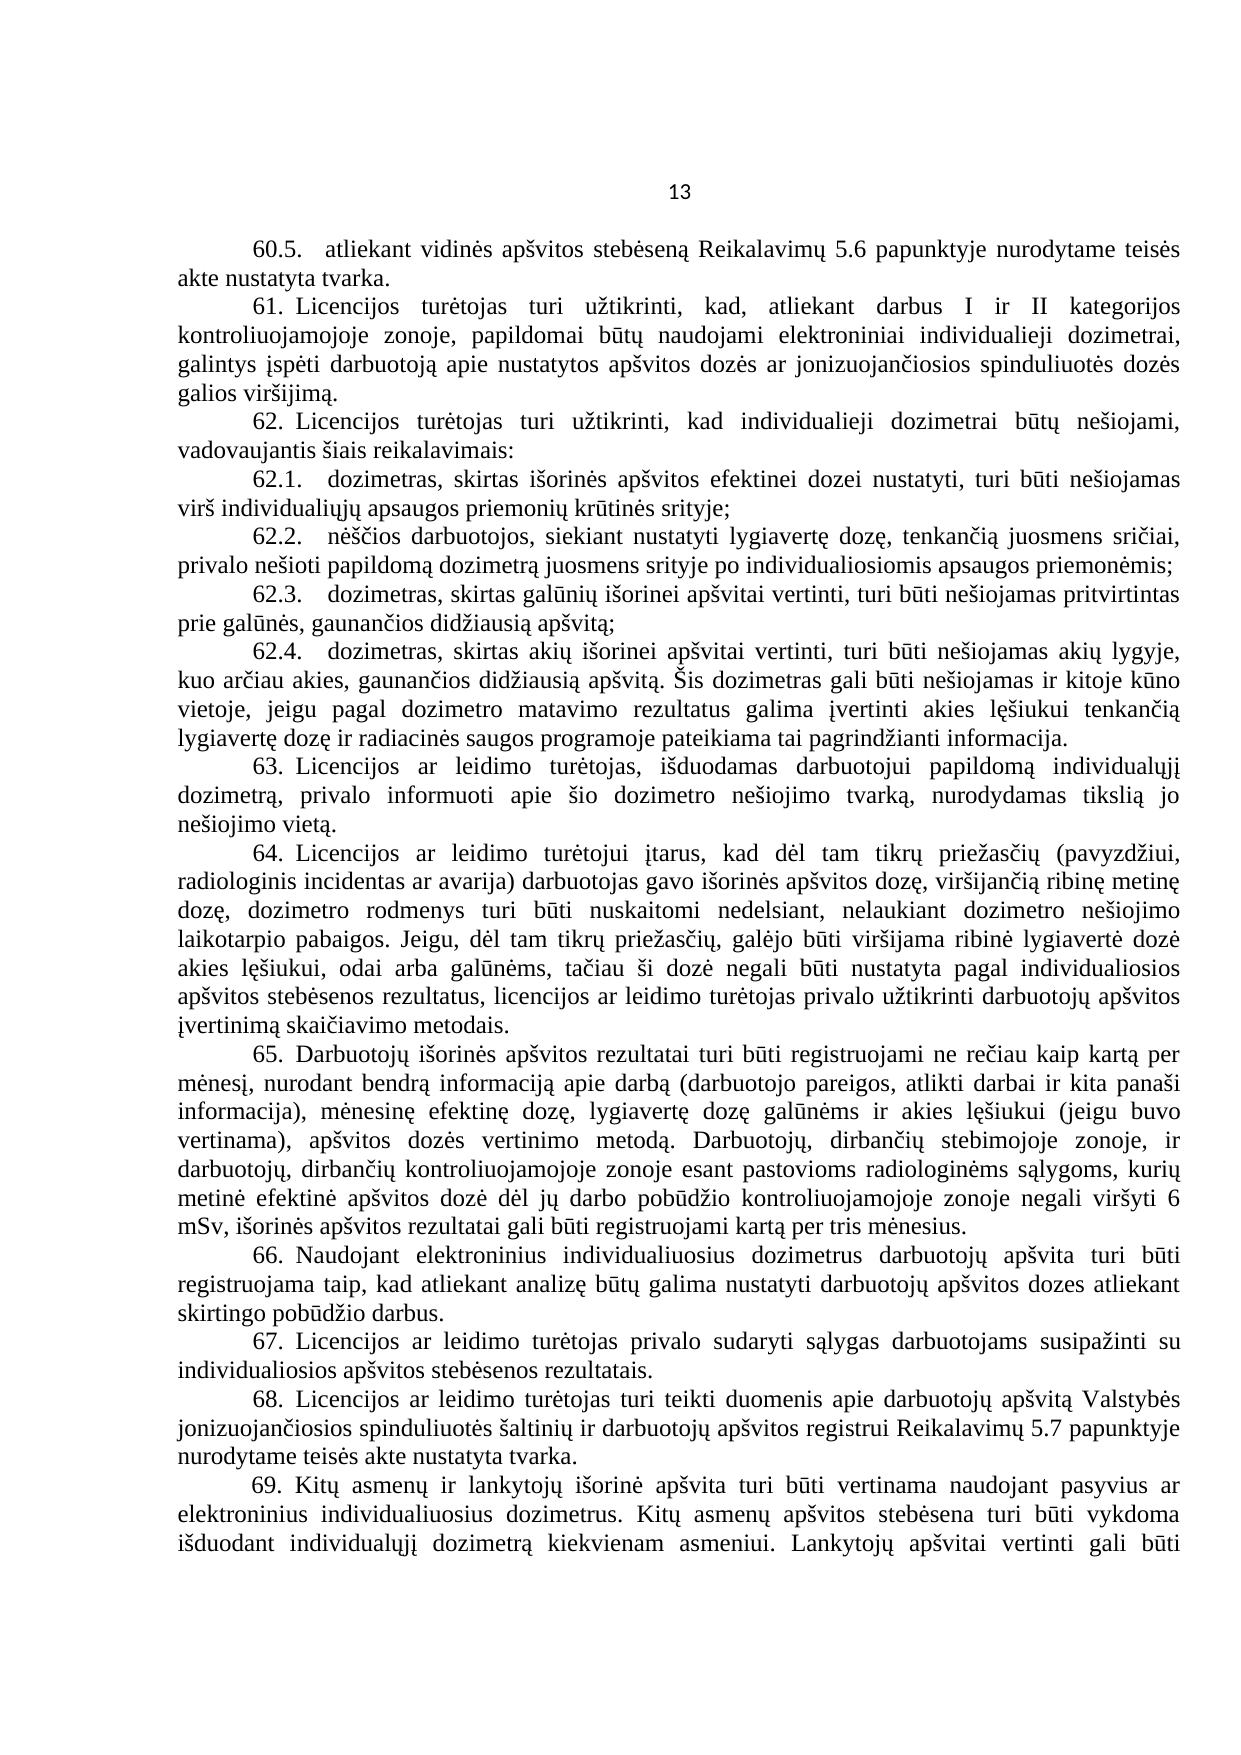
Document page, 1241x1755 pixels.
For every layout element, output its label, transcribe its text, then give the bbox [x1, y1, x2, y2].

text 64. Licencijos ar leidimo turėtojui įtarus, kad dėl tam tikrų priežasčių (pavyzdžiui, radiologinis incidentas ar avarija) darbuotojas gavo išorinės apšvitos dozę, viršijančią ribinę metinę dozę, dozimetro rodmenys turi būti nuskaitomi nedelsiant, nelaukiant dozimetro nešiojimo laikotarpio pabaigos. Jeigu, dėl tam tikrų priežasčių, galėjo būti viršijama ribinė lygiavertė dozė akies lęšiukui, odai arba galūnėms, tačiau ši dozė negali būti nustatyta pagal individualiosios apšvitos stebėsenos rezultatus, licencijos ar leidimo turėtojas privalo užtikrinti darbuotojų apšvitos įvertinimą skaičiavimo metodais. [177, 838, 1181, 1039]
text 61. Licencijos turėtojas turi užtikrinti, kad, atliekant darbus I ir II kategorijos kontroliuojamojoje zonoje, papildomai būtų naudojami elektroniniai individualieji dozimetrai, galintys įspėti darbuotoją apie nustatytos apšvitos dozės ar jonizuojančiosios spinduliuotės dozės galios viršijimą. [177, 291, 1181, 406]
text 62.4. dozimetras, skirtas akių išorinei apšvitai vertinti, turi būti nešiojamas akių lygyje, kuo arčiau akies, gaunančios didžiausią apšvitą. Šis dozimetras gali būti nešiojamas ir kitoje kūno vietoje, jeigu pagal dozimetro matavimo rezultatus galima įvertinti akies lęšiukui tenkančią lygiavertę dozę ir radiacinės saugos programoje pateikiama tai pagrindžianti informacija. [177, 636, 1181, 751]
text 63. Licencijos ar leidimo turėtojas, išduodamas darbuotojui papildomą individualųjį dozimetrą, privalo informuoti apie šio dozimetro nešiojimo tvarką, nurodydamas tikslią jo nešiojimo vietą. [177, 751, 1181, 838]
text 62.2. nėščios darbuotojos, siekiant nustatyti lygiavertę dozę, tenkančią juosmens sričiai, privalo nešioti papildomą dozimetrą juosmens srityje po individualiosiomis apsaugos priemonėmis; [177, 521, 1181, 579]
text 69. Kitų asmenų ir lankytojų išorinė apšvita turi būti vertinama naudojant pasyvius ar elektroninius individualiuosius dozimetrus. Kitų asmenų apšvitos stebėsena turi būti vykdoma išduodant individualųjį dozimetrą kiekvienam asmeniui. Lankytojų apšvitai vertinti gali būti [177, 1470, 1181, 1556]
text 62.3. dozimetras, skirtas galūnių išorinei apšvitai vertinti, turi būti nešiojamas pritvirtintas prie galūnės, gaunančios didžiausią apšvitą; [177, 579, 1181, 636]
text 62.1. dozimetras, skirtas išorinės apšvitos efektinei dozei nustatyti, turi būti nešiojamas virš individualiųjų apsaugos priemonių krūtinės srityje; [177, 464, 1181, 521]
text 62. Licencijos turėtojas turi užtikrinti, kad individualieji dozimetrai būtų nešiojami, vadovaujantis šiais reikalavimais: [177, 406, 1181, 464]
text 65. Darbuotojų išorinės apšvitos rezultatai turi būti registruojami ne rečiau kaip kartą per mėnesį, nurodant bendrą informaciją apie darbą (darbuotojo pareigos, atlikti darbai ir kita panaši informacija), mėnesinę efektinę dozę, lygiavertę dozę galūnėms ir akies lęšiukui (jeigu buvo vertinama), apšvitos dozės vertinimo metodą. Darbuotojų, dirbančių stebimojoje zonoje, ir darbuotojų, dirbančių kontroliuojamojoje zonoje esant pastovioms radiologinėms sąlygoms, kurių metinė efektinė apšvitos dozė dėl jų darbo pobūdžio kontroliuojamojoje zonoje negali viršyti 6 mSv, išorinės apšvitos rezultatai gali būti registruojami kartą per tris mėnesius. [177, 1039, 1181, 1240]
text 68. Licencijos ar leidimo turėtojas turi teikti duomenis apie darbuotojų apšvitą Valstybės jonizuojančiosios spinduliuotės šaltinių ir darbuotojų apšvitos registrui Reikalavimų 5.7 papunktyje nurodytame teisės akte nustatyta tvarka. [177, 1384, 1181, 1470]
text 67. Licencijos ar leidimo turėtojas privalo sudaryti sąlygas darbuotojams susipažinti su individualiosios apšvitos stebėsenos rezultatais. [177, 1326, 1181, 1384]
text 66. Naudojant elektroninius individualiuosius dozimetrus darbuotojų apšvita turi būti registruojama taip, kad atliekant analizę būtų galima nustatyti darbuotojų apšvitos dozes atliekant skirtingo pobūdžio darbus. [177, 1240, 1181, 1326]
text 60.5. atliekant vidinės apšvitos stebėseną Reikalavimų 5.6 papunktyje nurodytame teisės akte nustatyta tvarka. [177, 234, 1181, 291]
